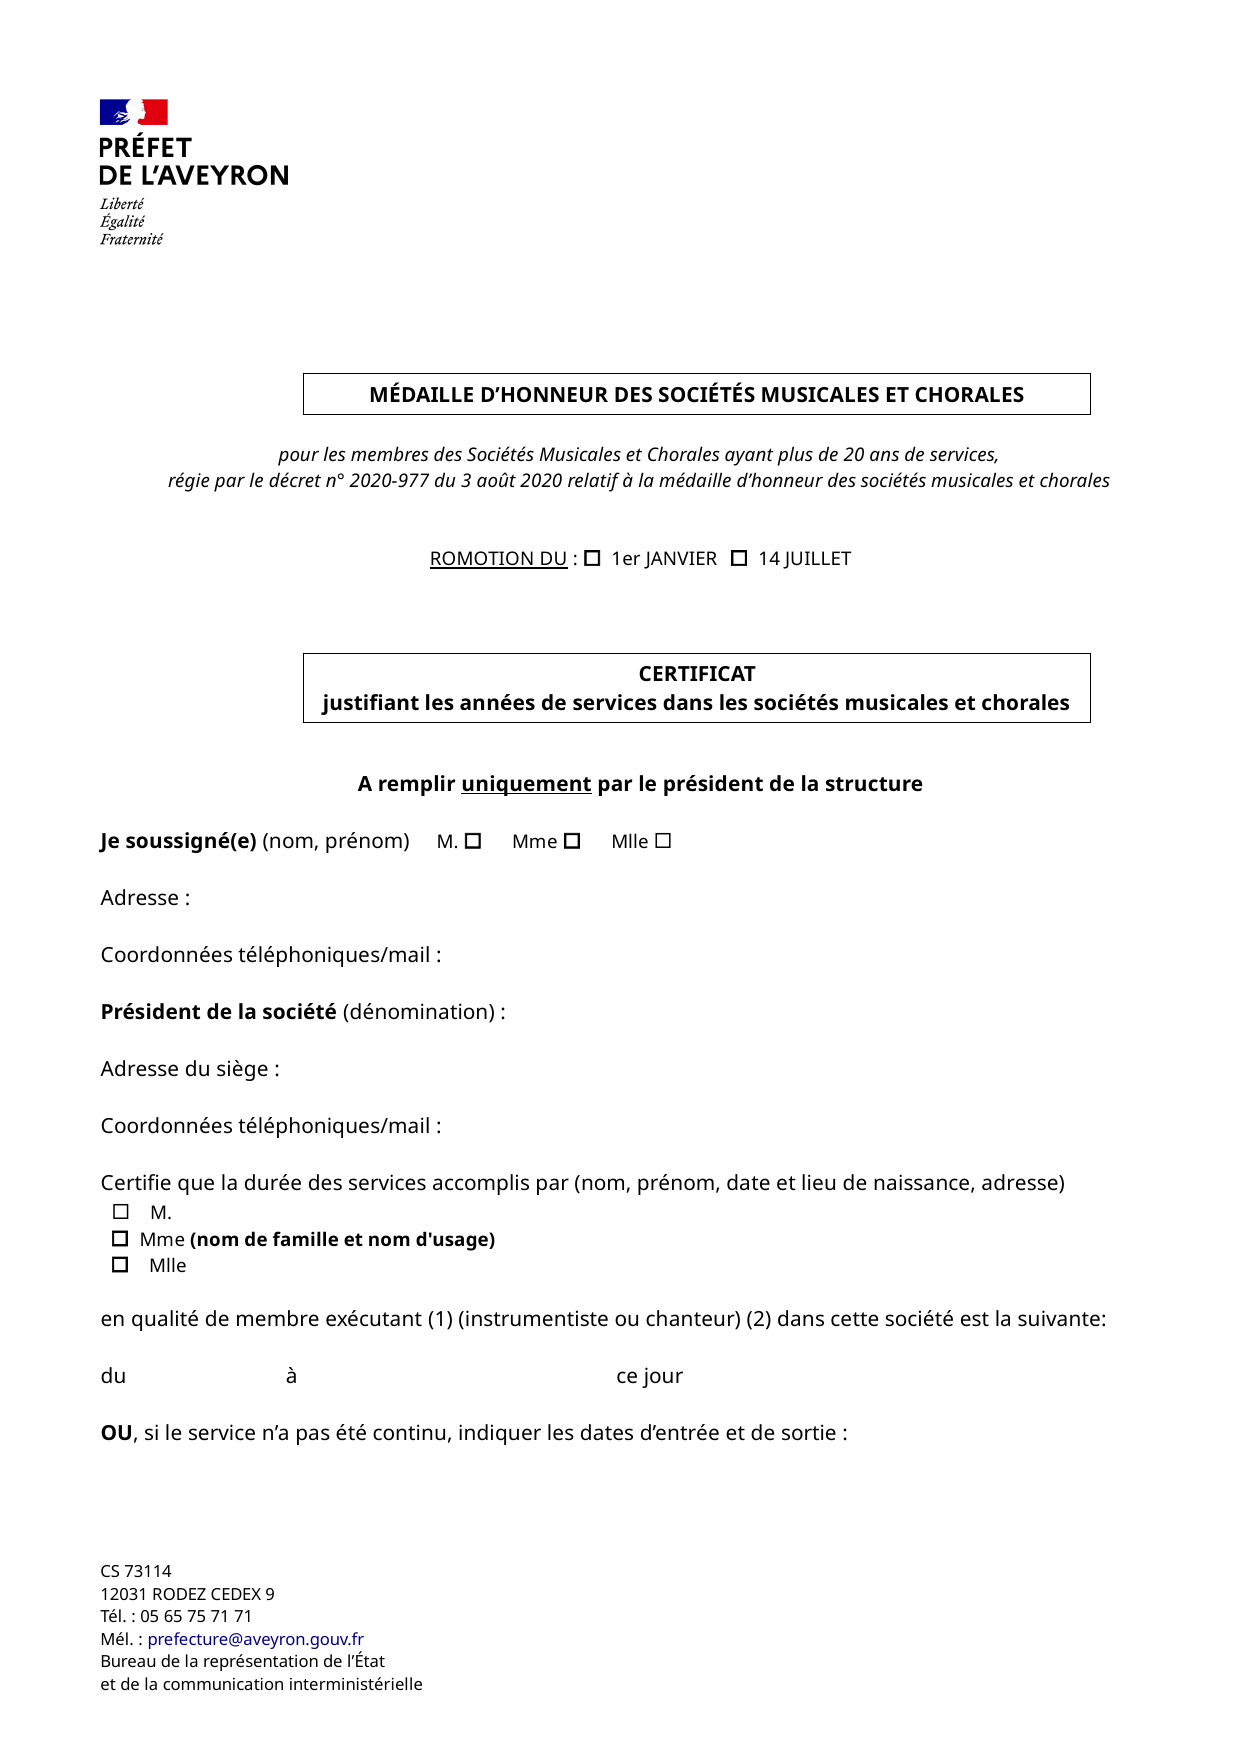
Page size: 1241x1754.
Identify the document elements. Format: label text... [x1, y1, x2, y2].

text Je soussigné(e) (nom, prénom) M.  Mme  Mlle  [100, 826, 1181, 854]
table_header MÉDAILLE D’HONNEUR DES SOCIÉTÉS MUSICALES ET CHORALES [304, 374, 1090, 414]
text Coordonnées téléphoniques/mail : [100, 940, 1181, 968]
text régie par le décret n° 2020-977 du 3 août 2020 relatif à la médaille d’honneur des sociétés musicales et chorales [100, 467, 1181, 493]
text en qualité de membre exécutant (1) (instrumentiste ou chanteur) (2) dans cette société est la suivante: [100, 1303, 1181, 1332]
text  M. [100, 1197, 1181, 1225]
text  Mlle [100, 1251, 1181, 1277]
text Certifie que la durée des services accomplis par (nom, prénom, date et lieu de naissance, adresse) [100, 1168, 1181, 1197]
picture [99, 99, 289, 246]
text du à ce jour [100, 1361, 1181, 1389]
table_header CERTIFICAT justifiant les années de services dans les sociétés musicales et chorales [304, 654, 1090, 722]
text Adresse du siège : [100, 1054, 1181, 1083]
text Coordonnées téléphoniques/mail : [100, 1111, 1181, 1140]
text OU, si le service n’a pas été continu, indiquer les dates d’entrée et de sortie : [100, 1418, 1181, 1446]
text  Mme (nom de famille et nom d'usage) [100, 1225, 1181, 1251]
text pour les membres des Sociétés Musicales et Chorales ayant plus de 20 ans de services, [100, 441, 1181, 467]
text ROMOTION DU :  1er JANVIER  14 JUILLET [100, 545, 1181, 571]
text Adresse : [100, 883, 1181, 911]
text Président de la société (dénomination) : [100, 997, 1181, 1026]
text A remplir uniquement par le président de la structure [100, 769, 1181, 797]
